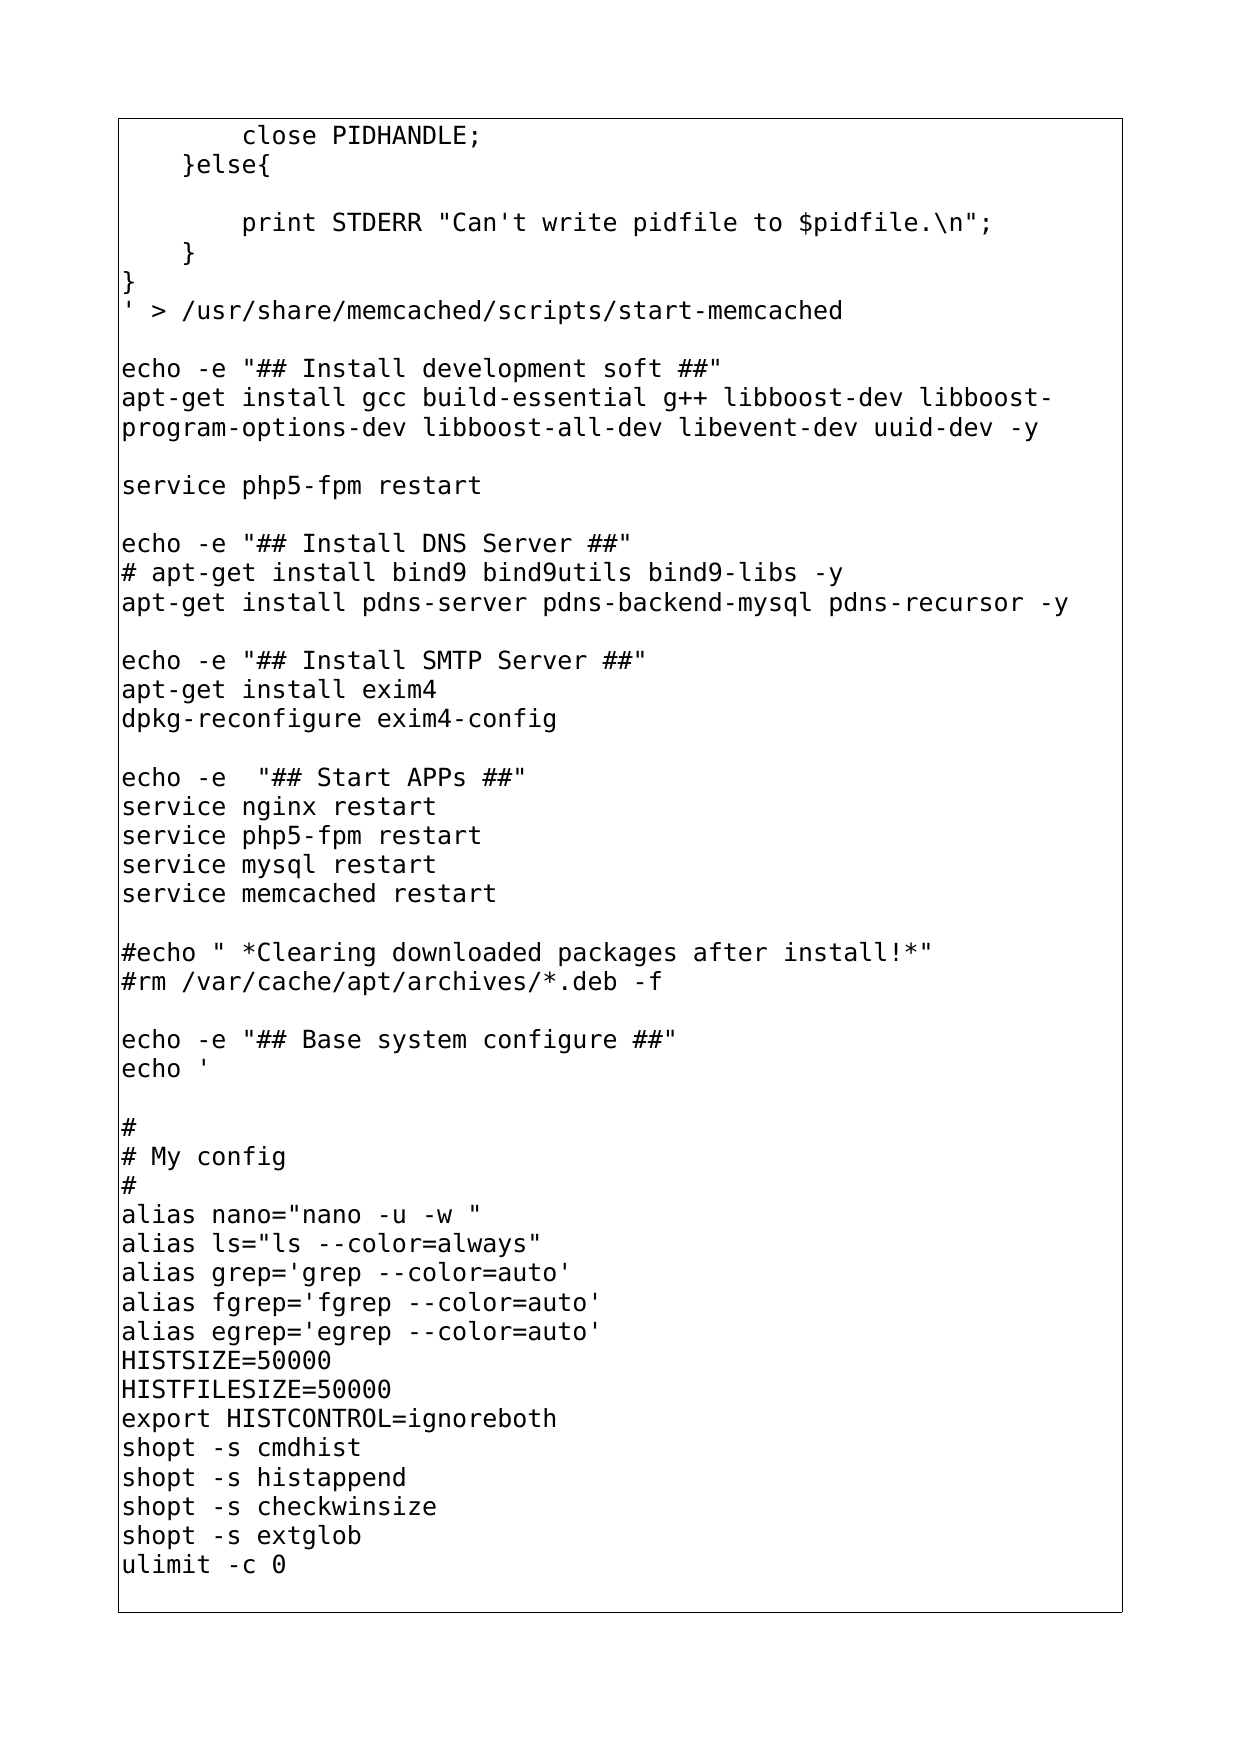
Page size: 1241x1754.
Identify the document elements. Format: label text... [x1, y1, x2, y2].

table_header close PIDHANDLE; }else{ print STDERR "Can't write pidfile to $pidfile.\n"; } } ' > /usr/share/memcached/scripts/start-memcached echo -e "## Install development soft ##" apt-get install gcc build-essential g++ libboost-dev libboost-program-options-dev libboost-all-dev libevent-dev uuid-dev -y service php5-fpm restart echo -e "## Install DNS Server ##" # apt-get install bind9 bind9utils bind9-libs -y apt-get install pdns-server pdns-backend-mysql pdns-recursor -y echo -e "## Install SMTP Server ##" apt-get install exim4 dpkg-reconfigure exim4-config echo -e "## Start APPs ##" service nginx restart service php5-fpm restart service mysql restart service memcached restart #echo " *Clearing downloaded packages after install!*" #rm /var/cache/apt/archives/*.deb -f echo -e "## Base system configure ##" echo ' # # My config # alias nano="nano -u -w " alias ls="ls --color=always" alias grep='grep --color=auto' alias fgrep='fgrep --color=auto' alias egrep='egrep --color=auto' HISTSIZE=50000 HISTFILESIZE=50000 export HISTCONTROL=ignoreboth shopt -s cmdhist shopt -s histappend shopt -s checkwinsize shopt -s extglob ulimit -c 0 [119, 119, 1122, 1612]
